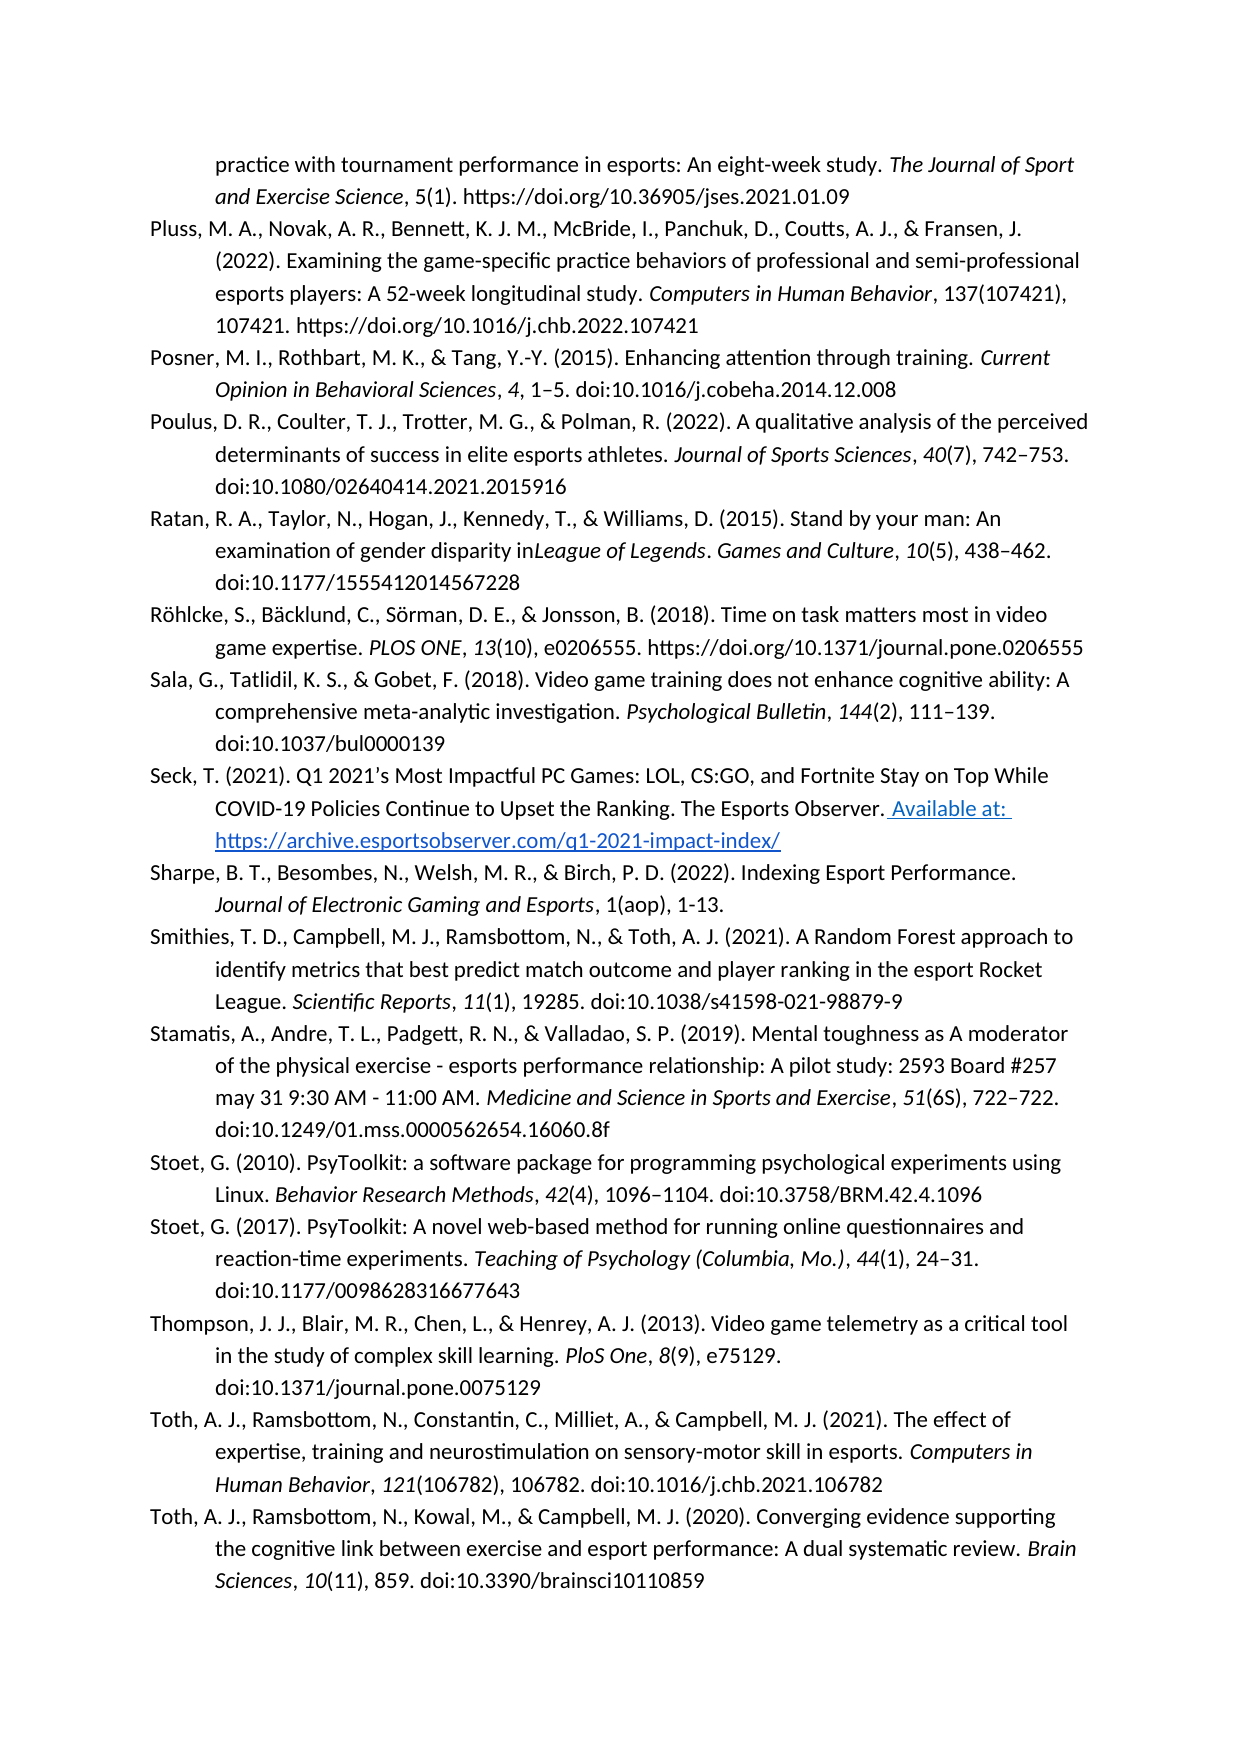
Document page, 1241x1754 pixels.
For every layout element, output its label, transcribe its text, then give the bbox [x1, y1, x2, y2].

text Poulus, D. R., Coulter, T. J., Trotter, M. G., & Polman, R. (2022). A qualitative analysis of the perceived determinants of success in elite esports athletes. Journal of Sports Sciences, 40(7), 742–753. doi:10.1080/02640414.2021.2015916 [150, 407, 1090, 500]
text Ratan, R. A., Taylor, N., Hogan, J., Kennedy, T., & Williams, D. (2015). Stand by your man: An examination of gender disparity inLeague of Legends. Games and Culture, 10(5), 438–462. doi:10.1177/1555412014567228 [150, 504, 1090, 596]
text Röhlcke, S., Bäcklund, C., Sörman, D. E., & Jonsson, B. (2018). Time on task matters most in video game expertise. PLOS ONE, 13(10), e0206555. https://doi.org/10.1371/journal.pone.0206555 [150, 601, 1090, 661]
text Stamatis, A., Andre, T. L., Padgett, R. N., & Valladao, S. P. (2019). Mental toughness as A moderator of the physical exercise - esports performance relationship: A pilot study: 2593 Board #257 may 31 9:30 AM - 11:00 AM. Medicine and Science in Sports and Exercise, 51(6S), 722–722. doi:10.1249/01.mss.0000562654.16060.8f [150, 1019, 1090, 1144]
text Sala, G., Tatlidil, K. S., & Gobet, F. (2018). Video game training does not enhance cognitive ability: A comprehensive meta-analytic investigation. Psychological Bulletin, 144(2), 111–139. doi:10.1037/bul0000139 [150, 665, 1090, 757]
text Stoet, G. (2010). PsyToolkit: a software package for programming psychological experiments using Linux. Behavior Research Methods, 42(4), 1096–1104. doi:10.3758/BRM.42.4.1096 [150, 1148, 1090, 1208]
text Seck, T. (2021). Q1 2021’s Most Impactful PC Games: LOL, CS:GO, and Fortnite Stay on Top While COVID-19 Policies Continue to Upset the Ranking. The Esports Observer. Available at: https://archive.esportsobserver.com/q1-2021-impact-index/ [150, 762, 1090, 854]
text Toth, A. J., Ramsbottom, N., Kowal, M., & Campbell, M. J. (2020). Converging evidence supporting the cognitive link between exercise and esport performance: A dual systematic review. Brain Sciences, 10(11), 859. doi:10.3390/brainsci10110859 [150, 1502, 1090, 1594]
text Stoet, G. (2017). PsyToolkit: A novel web-based method for running online questionnaires and reaction-time experiments. Teaching of Psychology (Columbia, Mo.), 44(1), 24–31. doi:10.1177/0098628316677643 [150, 1212, 1090, 1304]
text Sharpe, B. T., Besombes, N., Welsh, M. R., & Birch, P. D. (2022). Indexing Esport Performance. Journal of Electronic Gaming and Esports, 1(aop), 1-13. [150, 858, 1090, 918]
text practice with tournament performance in esports: An eight-week study. The Journal of Sport and Exercise Science, 5(1). https://doi.org/10.36905/jses.2021.01.09 [150, 150, 1090, 210]
text Pluss, M. A., Novak, A. R., Bennett, K. J. M., McBride, I., Panchuk, D., Coutts, A. J., & Fransen, J. (2022). Examining the game-specific practice behaviors of professional and semi-professional esports players: A 52-week longitudinal study. Computers in Human Behavior, 137(107421), 107421. https://doi.org/10.1016/j.chb.2022.107421 [150, 214, 1090, 339]
text Smithies, T. D., Campbell, M. J., Ramsbottom, N., & Toth, A. J. (2021). A Random Forest approach to identify metrics that best predict match outcome and player ranking in the esport Rocket League. Scientific Reports, 11(1), 19285. doi:10.1038/s41598-021-98879-9 [150, 922, 1090, 1015]
text Toth, A. J., Ramsbottom, N., Constantin, C., Milliet, A., & Campbell, M. J. (2021). The effect of expertise, training and neurostimulation on sensory-motor skill in esports. Computers in Human Behavior, 121(106782), 106782. doi:10.1016/j.chb.2021.106782 [150, 1405, 1090, 1498]
text Thompson, J. J., Blair, M. R., Chen, L., & Henrey, A. J. (2013). Video game telemetry as a critical tool in the study of complex skill learning. PloS One, 8(9), e75129. doi:10.1371/journal.pone.0075129 [150, 1309, 1090, 1401]
text Posner, M. I., Rothbart, M. K., & Tang, Y.-Y. (2015). Enhancing attention through training. Current Opinion in Behavioral Sciences, 4, 1–5. doi:10.1016/j.cobeha.2014.12.008 [150, 343, 1090, 403]
